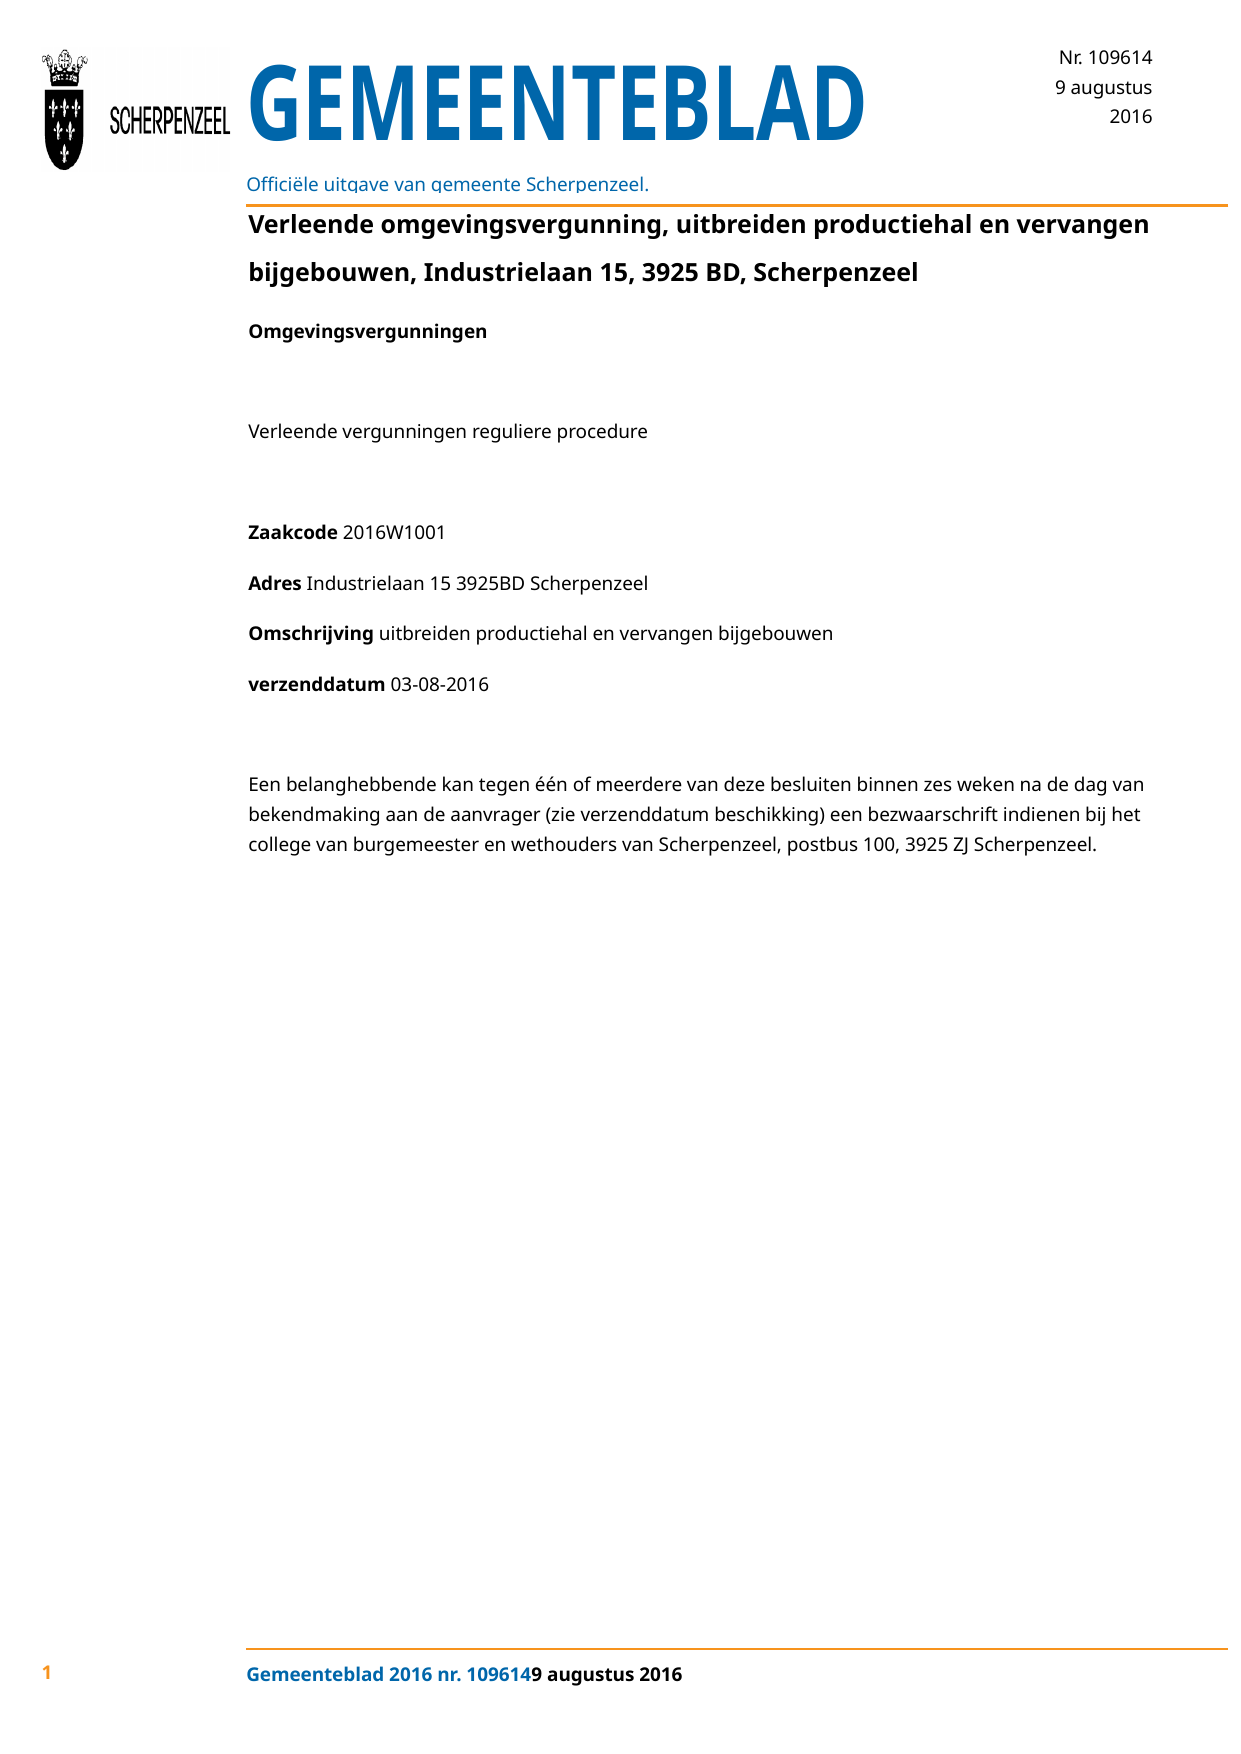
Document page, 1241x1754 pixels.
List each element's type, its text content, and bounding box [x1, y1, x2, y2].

picture [41, 47, 231, 172]
text Omgevingsvergunningen [248, 318, 1152, 344]
text Een belanghebbende kan tegen één of meerdere van deze besluiten binnen zes weken na de dag van bekendmaking aan de aanvrager (zie verzenddatum beschikking) een bezwaarschrift indienen bij het college van burgemeester en wethouders van Scherpenzeel, postbus 100, 3925 ZJ Scherpenzeel. [248, 772, 1152, 857]
text verzenddatum 03-08-2016 [248, 671, 1152, 697]
text Adres Industrielaan 15 3925BD Scherpenzeel [248, 570, 1152, 596]
text Omschrijving uitbreiden productiehal en vervangen bijgebouwen [248, 620, 1152, 646]
text Verleende omgevingsvergunning, uitbreiden productiehal en vervangen bijgebouwen, Industrielaan 15, 3925 BD, Scherpenzeel [248, 207, 1152, 288]
text Zaakcode 2016W1001 [248, 519, 1152, 545]
text Verleende vergunningen reguliere procedure [248, 419, 1152, 444]
